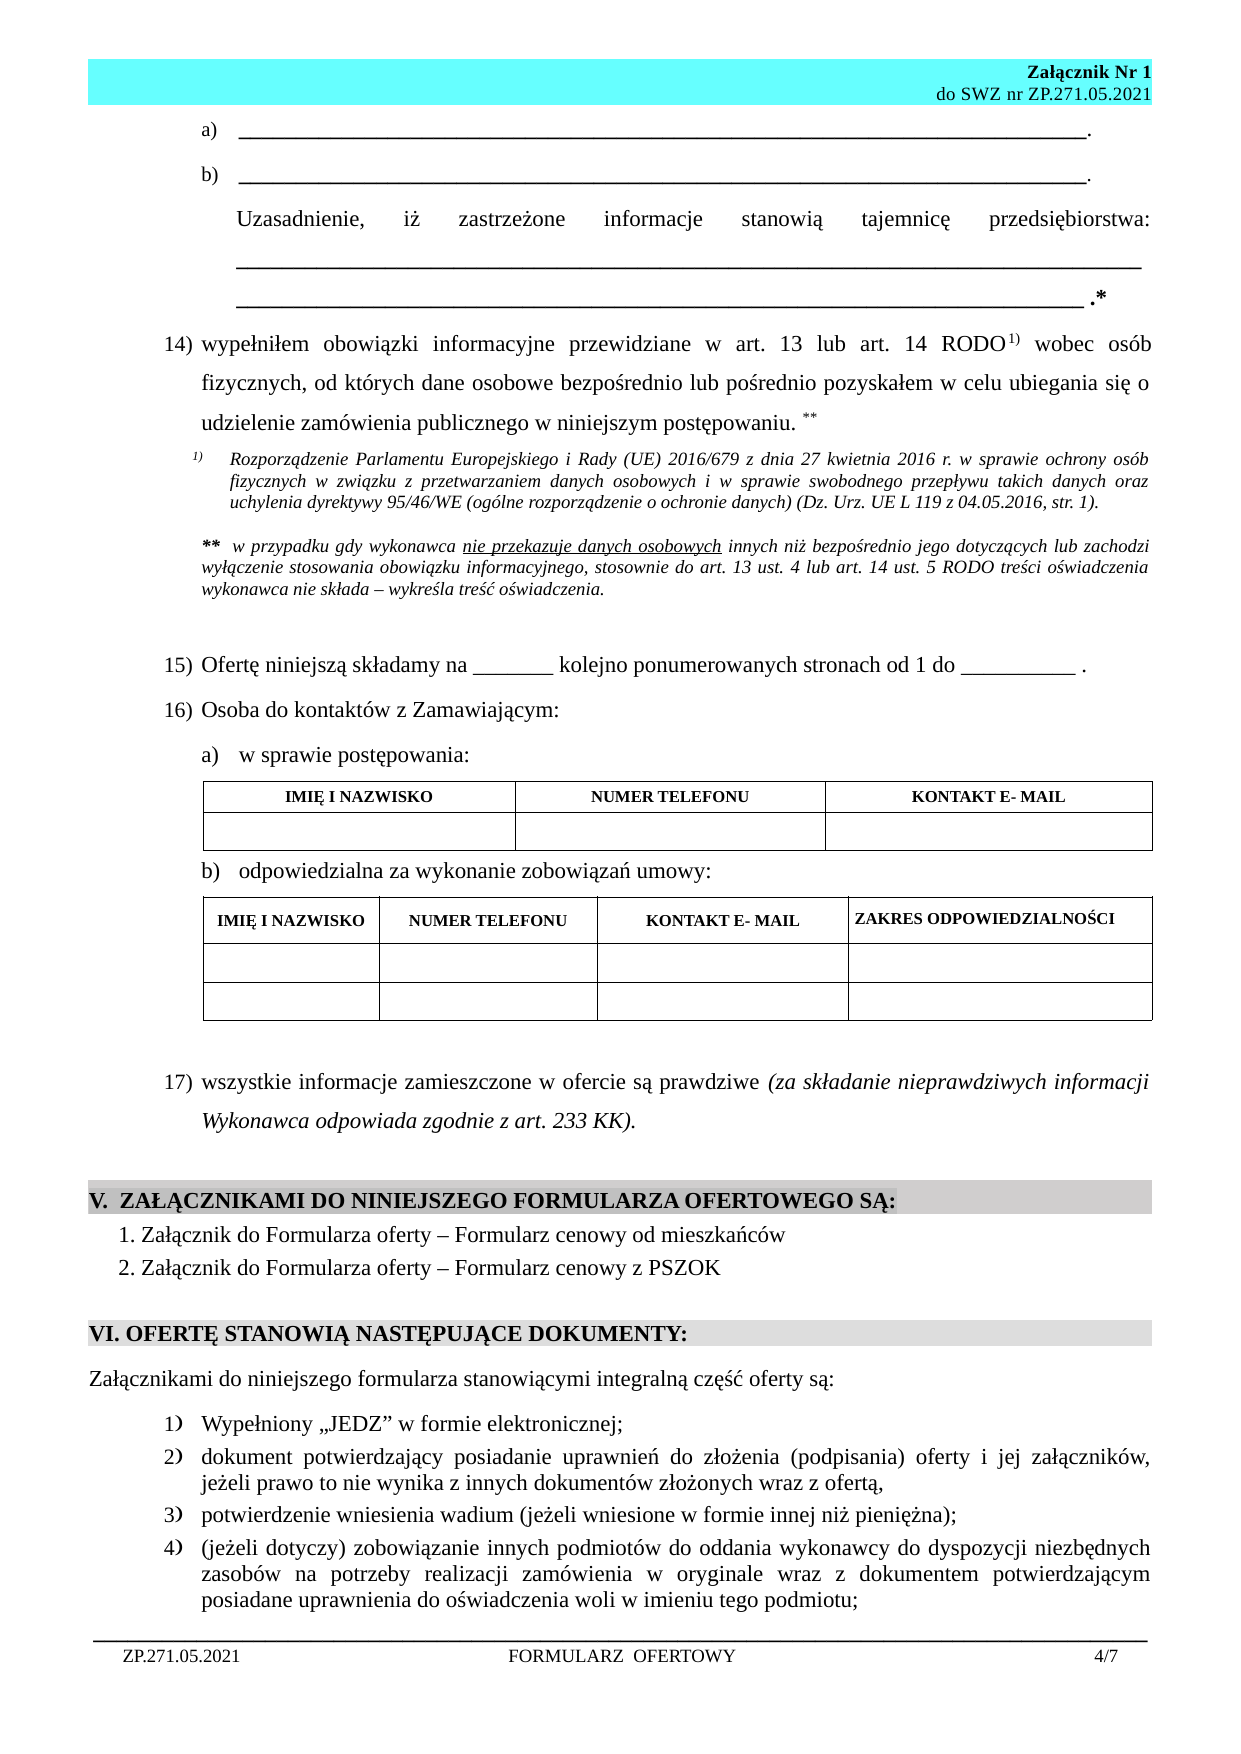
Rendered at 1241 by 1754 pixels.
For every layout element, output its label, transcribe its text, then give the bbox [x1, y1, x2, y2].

list w sprawie postępowania: [201, 741, 1152, 768]
text ** w przypadku gdy wykonawca nie przekazuje danych osobowych innych niż bezpośrednio jego dotyczących lub zachodzi wyłączenie stosowania obowiązku informacyjnego, stosownie do art. 13 ust. 4 lub art. 14 ust. 5 RODO treści oświadczenia wykonawca nie składa – wykreśla treść oświadczenia. [201, 534, 1152, 599]
list odpowiedzialna za wykonanie zobowiązań umowy: [201, 857, 1152, 883]
table_cell [380, 944, 597, 981]
table_cell [204, 813, 515, 850]
table_header NUMER TELEFONU [380, 898, 597, 943]
list __________________________________________________________________________. [201, 160, 1152, 186]
list Osoba do kontaktów z Zamawiającym: [163, 696, 1152, 722]
text 1. Załącznik do Formularza oferty – Formularz cenowy od mieszkańców [118, 1214, 1152, 1247]
table_cell [826, 813, 1152, 850]
list Ofertę niniejszą składamy na _______ kolejno ponumerowanych stronach od 1 do __________ . [163, 651, 1152, 677]
table_header IMIĘ I NAZWISKO [204, 898, 379, 943]
table_cell [849, 983, 1152, 1020]
table_cell [204, 944, 379, 981]
list __________________________________________________________________________. [201, 115, 1152, 141]
list wypełniłem obowiązki informacyjne przewidziane w art. 13 lub art. 14 RODO1) wobec osób fizycznych, od których dane osobowe bezpośrednio lub pośrednio pozyskałem w celu ubiegania się o udzielenie zamówienia publicznego w niniejszym postępowaniu. ** [163, 330, 1152, 435]
text 2. Załącznik do Formularza oferty – Formularz cenowy z PSZOK [118, 1247, 1152, 1280]
list Wypełniony „JEDZ” w formie elektronicznej; [163, 1411, 1152, 1437]
table_cell [598, 944, 848, 981]
list dokument potwierdzający posiadanie uprawnień do złożenia (podpisania) oferty i jej załączników, jeżeli prawo to nie wynika z innych dokumentów złożonych wraz z ofertą, [163, 1443, 1152, 1496]
table_header NUMER TELEFONU [516, 782, 825, 812]
table_header ZAKRES ODPOWIEDZIALNOŚCI [849, 898, 1152, 943]
list wszystkie informacje zamieszczone w ofercie są prawdziwe (za składanie nieprawdziwych informacji Wykonawca odpowiada zgodnie z art. 233 KK). [163, 1068, 1152, 1134]
table_header KONTAKT E- MAIL [826, 782, 1152, 812]
table_cell [516, 813, 825, 850]
text V. Załącznikami do niniejszego formularza ofertowego są: [88, 1180, 1152, 1214]
text Uzasadnienie, iż zastrzeżone informacje stanowią tajemnicę przedsiębiorstwa: _________________________________________________________________________________________________________________________________________________________ .* [236, 206, 1152, 311]
table_header IMIĘ I NAZWISKO [204, 782, 515, 812]
text VI. OFERTĘ STANOWIĄ NASTĘPUJĄCE DOKUMENTY: [88, 1320, 1152, 1346]
table_cell [849, 944, 1152, 981]
table_cell [598, 983, 848, 1020]
list potwierdzenie wniesienia wadium (jeżeli wniesione w formie innej niż pieniężna); [163, 1501, 1152, 1528]
list Rozporządzenie Parlamentu Europejskiego i Rady (UE) 2016/679 z dnia 27 kwietnia 2016 r. w sprawie ochrony osób fizycznych w związku z przetwarzaniem danych osobowych i w sprawie swobodnego przepływu takich danych oraz uchylenia dyrektywy 95/46/WE (ogólne rozporządzenie o ochronie danych) (Dz. Urz. UE L 119 z 04.05.2016, str. 1). [192, 448, 1152, 513]
text Załącznikami do niniejszego formularza stanowiącymi integralną część oferty są: [88, 1365, 1152, 1391]
table_cell [380, 983, 597, 1020]
table_cell [204, 983, 379, 1020]
list (jeżeli dotyczy) zobowiązanie innych podmiotów do oddania wykonawcy do dyspozycji niezbędnych zasobów na potrzeby realizacji zamówienia w oryginale wraz z dokumentem potwierdzającym posiadane uprawnienia do oświadczenia woli w imieniu tego podmiotu; [163, 1534, 1152, 1613]
table_header KONTAKT E- MAIL [598, 898, 848, 943]
